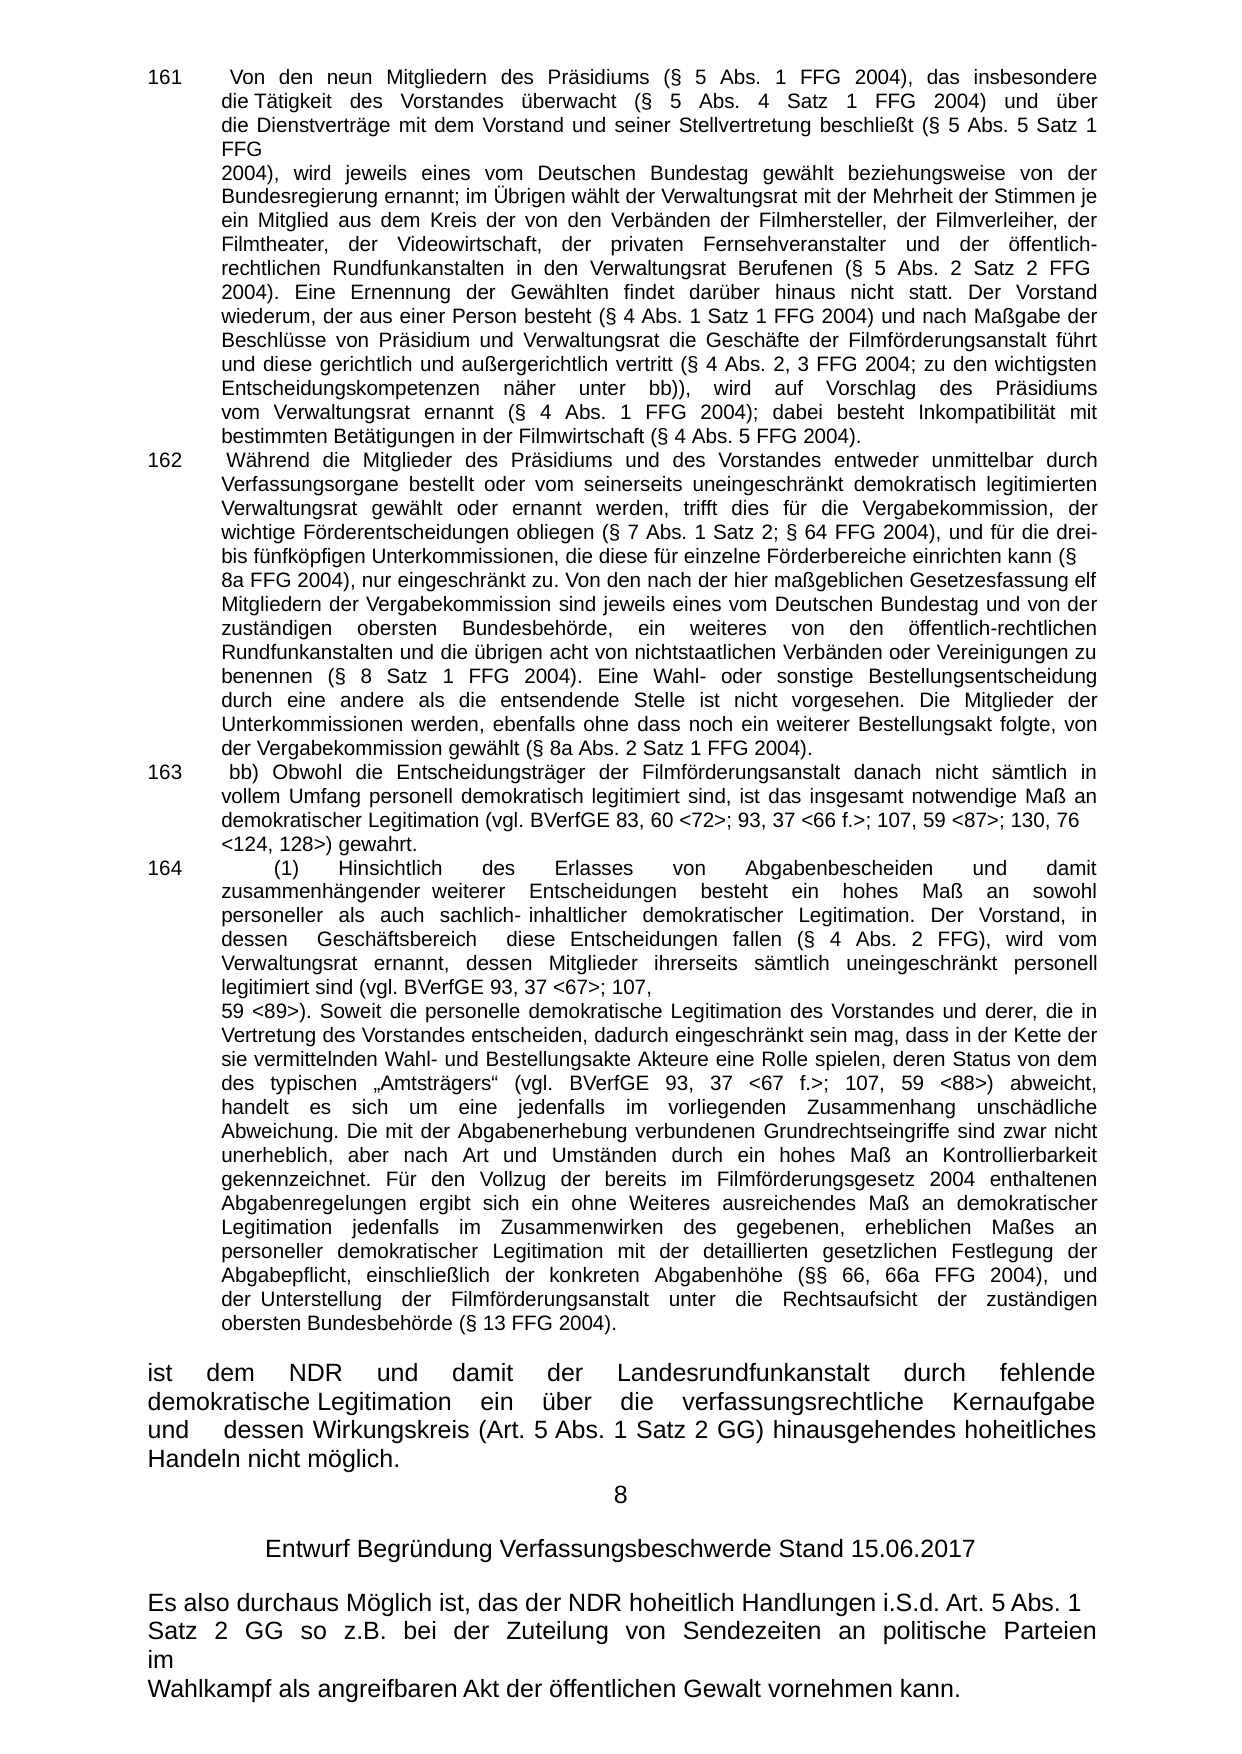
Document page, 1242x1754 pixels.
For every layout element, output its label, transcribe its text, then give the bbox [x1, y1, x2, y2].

text 2004), wird jeweils eines vom Deutschen Bundestag gewählt beziehungsweise von der Bundesregierung ernannt; im Übrigen wählt der Verwaltungsrat mit der Mehrheit der Stimmen je ein Mitglied aus dem Kreis der von den Verbänden der Filmhersteller, der Filmverleiher, der Filmtheater, der Videowirtschaft, der privaten Fernsehveranstalter und der öffentlich- rechtlichen Rundfunkanstalten in den Verwaltungsrat Berufenen (§ 5 Abs. 2 Satz 2 FFG [221, 160, 1097, 280]
text Entwurf Begründung Verfassungsbeschwerde Stand 15.06.2017 [259, 1534, 982, 1563]
text 164 (1) Hinsichtlich des Erlasses von Abgabenbescheiden und damit zusammenhängender weiterer Entscheidungen besteht ein hohes Maß an sowohl personeller als auch sachlich- inhaltlicher demokratischer Legitimation. Der Vorstand, in dessen Geschäftsbereich diese Entscheidungen fallen (§ 4 Abs. 2 FFG), wird vom Verwaltungsrat ernannt, dessen Mitglieder ihrerseits sämtlich uneingeschränkt personell legitimiert sind (vgl. BVerfGE 93, 37 <67>; 107, [147, 855, 1097, 999]
text Satz 2 GG so z.B. bei der Zuteilung von Sendezeiten an politische Parteien im [147, 1616, 1098, 1674]
text ist dem NDR und damit der Landesrundfunkanstalt durch fehlende demokratische Legitimation ein über die verfassungsrechtliche Kernaufgabe und dessen Wirkungskreis (Art. 5 Abs. 1 Satz 2 GG) hinausgehendes hoheitliches Handeln nicht möglich. [147, 1358, 1098, 1473]
text Wahlkampf als angreifbaren Akt der öffentlichen Gewalt vornehmen kann. [147, 1674, 970, 1702]
text 163 bb) Obwohl die Entscheidungsträger der Filmförderungsanstalt danach nicht sämtlich in vollem Umfang personell demokratisch legitimiert sind, ist das insgesamt notwendige Maß an demokratischer Legitimation (vgl. BVerfGE 83, 60 <72>; 93, 37 <66 f.>; 107, 59 <87>; 130, 76 [147, 759, 1097, 831]
text 8 [609, 1480, 632, 1509]
text <124, 128>) gewahrt. [221, 831, 423, 855]
text 59 <89>). Soweit die personelle demokratische Legitimation des Vorstandes und derer, die in Vertretung des Vorstandes entscheiden, dadurch eingeschränkt sein mag, dass in der Kette der sie vermittelnden Wahl- und Bestellungsakte Akteure eine Rolle spielen, deren Status von dem des typischen „Amtsträgers“ (vgl. BVerfGE 93, 37 <67 f.>; 107, 59 <88>) abweicht, handelt es sich um eine jedenfalls im vorliegenden Zusammenhang unschädliche Abweichung. Die mit der Abgabenerhebung verbundenen Grundrechtseingriffe sind zwar nicht unerheblich, aber nach Art und Umständen durch ein hohes Maß an Kontrollierbarkeit gekennzeichnet. Für den Vollzug der bereits im Filmförderungsgesetz 2004 enthaltenen Abgabenregelungen ergibt sich ein ohne Weiteres ausreichendes Maß an demokratischer Legitimation jedenfalls im Zusammenwirken des gegebenen, erheblichen Maßes an personeller demokratischer Legitimation mit der detaillierten gesetzlichen Festlegung der Abgabepflicht, einschließlich der konkreten Abgabenhöhe (§§ 66, 66a FFG 2004), und der Unterstellung der Filmförderungsanstalt unter die Rechtsaufsicht der zuständigen obersten Bundesbehörde (§ 13 FFG 2004). [221, 999, 1098, 1334]
text 161 Von den neun Mitgliedern des Präsidiums (§ 5 Abs. 1 FFG 2004), das insbesondere die Tätigkeit des Vorstandes überwacht (§ 5 Abs. 4 Satz 1 FFG 2004) und über die Dienstverträge mit dem Vorstand und seiner Stellvertretung beschließt (§ 5 Abs. 5 Satz 1 FFG [147, 64, 1098, 160]
text 2004). Eine Ernennung der Gewählten findet darüber hinaus nicht statt. Der Vorstand wiederum, der aus einer Person besteht (§ 4 Abs. 1 Satz 1 FFG 2004) und nach Maßgabe der Beschlüsse von Präsidium und Verwaltungsrat die Geschäfte der Filmförderungsanstalt führt und diese gerichtlich und außergerichtlich vertritt (§ 4 Abs. 2, 3 FFG 2004; zu den wichtigsten Entscheidungskompetenzen näher unter bb)), wird auf Vorschlag des Präsidiums vom Verwaltungsrat ernannt (§ 4 Abs. 1 FFG 2004); dabei besteht Inkompatibilität mit bestimmten Betätigungen in der Filmwirtschaft (§ 4 Abs. 5 FFG 2004). [221, 280, 1097, 448]
text 162 Während die Mitglieder des Präsidiums und des Vorstandes entweder unmittelbar durch Verfassungsorgane bestellt oder vom seinerseits uneingeschränkt demokratisch legitimierten Verwaltungsrat gewählt oder ernannt werden, trifft dies für die Vergabekommission, der wichtige Förderentscheidungen obliegen (§ 7 Abs. 1 Satz 2; § 64 FFG 2004), und für die drei- bis fünfköpfigen Unterkommissionen, die diese für einzelne Förderbereiche einrichten kann (§ [147, 448, 1098, 568]
text Es also durchaus Möglich ist, das der NDR hoheitlich Handlungen i.S.d. Art. 5 Abs. 1 [147, 1587, 1098, 1616]
text 8a FFG 2004), nur eingeschränkt zu. Von den nach der hier maßgeblichen Gesetzesfassung elf Mitgliedern der Vergabekommission sind jeweils eines vom Deutschen Bundestag und von der zuständigen obersten Bundesbehörde, ein weiteres von den öffentlich-rechtlichen Rundfunkanstalten und die übrigen acht von nichtstaatlichen Verbänden oder Vereinigungen zu benennen (§ 8 Satz 1 FFG 2004). Eine Wahl- oder sonstige Bestellungsentscheidung durch eine andere als die entsendende Stelle ist nicht vorgesehen. Die Mitglieder der Unterkommissionen werden, ebenfalls ohne dass noch ein weiterer Bestellungsakt folgte, von der Vergabekommission gewählt (§ 8a Abs. 2 Satz 1 FFG 2004). [221, 568, 1097, 759]
